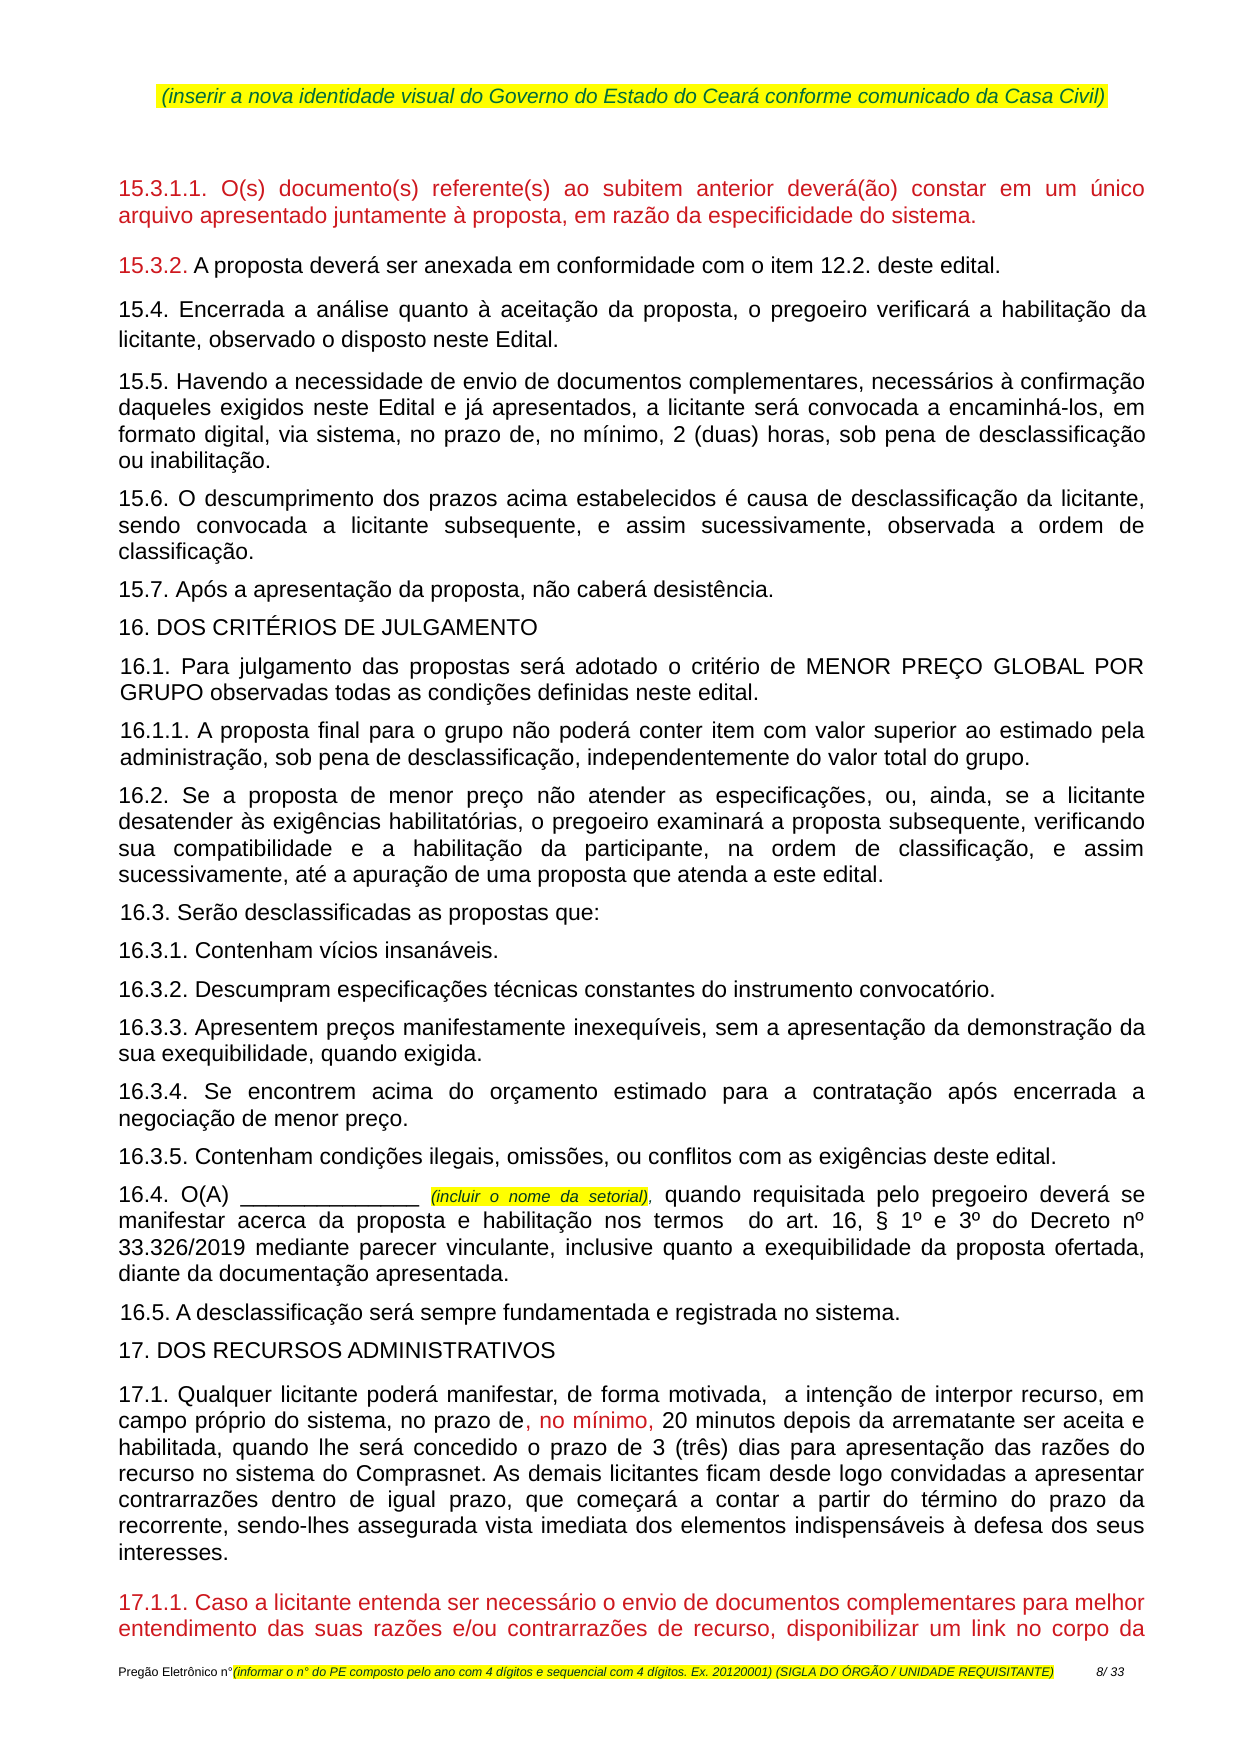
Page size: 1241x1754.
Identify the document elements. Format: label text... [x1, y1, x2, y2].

text 16.3.5. Contenham condições ilegais, omissões, ou conflitos com as exigências deste edital. [118, 1143, 1146, 1169]
text 16.3.3. Apresentem preços manifestamente inexequíveis, sem a apresentação da demonstração da sua exequibilidade, quando exigida. [118, 1014, 1146, 1066]
text 17.1.1. Caso a licitante entenda ser necessário o envio de documentos complementares para melhor entendimento das suas razões e/ou contrarrazões de recurso, disponibilizar um link no corpo da [118, 1589, 1146, 1641]
text 16.3. Serão desclassificadas as propostas que: [119, 899, 1146, 925]
text 16.3.4. Se encontrem acima do orçamento estimado para a contratação após encerrada a negociação de menor preço. [118, 1078, 1146, 1131]
text 16.1.1. A proposta final para o grupo não poderá conter item com valor superior ao estimado pela administração, sob pena de desclassificação, independentemente do valor total do grupo. [119, 717, 1147, 770]
text 16. DOS CRITÉRIOS DE JULGAMENTO [118, 614, 1146, 641]
text 16.4. O(A) ______________ (incluir o nome da setorial), quando requisitada pelo pregoeiro deverá se manifestar acerca da proposta e habilitação nos termos do art. 16, § 1º e 3º do Decreto nº 33.326/2019 mediante parecer vinculante, inclusive quanto a exequibilidade da proposta ofertada, diante da documentação apresentada. [118, 1181, 1146, 1287]
text 17.1. Qualquer licitante poderá manifestar, de forma motivada, a intenção de interpor recurso, em campo próprio do sistema, no prazo de, no mínimo, 20 minutos depois da arrematante ser aceita e habilitada, quando lhe será concedido o prazo de 3 (três) dias para apresentação das razões do recurso no sistema do Comprasnet. As demais licitantes ficam desde logo convidadas a apresentar contrarrazões dentro de igual prazo, que começará a contar a partir do término do prazo da recorrente, sendo-lhes assegurada vista imediata dos elementos indispensáveis à defesa dos seus interesses. [118, 1381, 1146, 1565]
list 15.4. Encerrada a análise quanto à aceitação da proposta, o pregoeiro verificará a habilitação da licitante, observado o disposto neste Edital. [118, 296, 1147, 352]
text 15.3.1.1. O(s) documento(s) referente(s) ao subitem anterior deverá(ão) constar em um único arquivo apresentado juntamente à proposta, em razão da especificidade do sistema. [118, 175, 1146, 228]
text 16.5. A desclassificação será sempre fundamentada e registrada no sistema. [119, 1298, 1146, 1325]
text 15.7. Após a apresentação da proposta, não caberá desistência. [118, 576, 1146, 602]
text 16.3.1. Contenham vícios insanáveis. [118, 937, 1146, 964]
list 15.5. Havendo a necessidade de envio de documentos complementares, necessários à confirmação daqueles exigidos neste Edital e já apresentados, a licitante será convocada a encaminhá-los, em formato digital, via sistema, no prazo de, no mínimo, 2 (duas) horas, sob pena de desclassificação ou inabilitação. [118, 368, 1146, 473]
text 16.2. Se a proposta de menor preço não atender as especificações, ou, ainda, se a licitante desatender às exigências habilitatórias, o pregoeiro examinará a proposta subsequente, verificando sua compatibilidade e a habilitação da participante, na ordem de classificação, e assim sucessivamente, até a apuração de uma proposta que atenda a este edital. [118, 782, 1146, 887]
text 17. DOS RECURSOS ADMINISTRATIVOS [118, 1337, 1146, 1363]
text 16.1. Para julgamento das propostas será adotado o critério de MENOR PREÇO GLOBAL POR GRUPO observadas todas as condições definidas neste edital. [119, 653, 1146, 705]
text 15.3.2. A proposta deverá ser anexada em conformidade com o item 12.2. deste edital. [118, 252, 1146, 278]
text 15.6. O descumprimento dos prazos acima estabelecidos é causa de desclassificação da licitante, sendo convocada a licitante subsequente, e assim sucessivamente, observada a ordem de classificação. [118, 485, 1146, 564]
text 16.3.2. Descumpram especificações técnicas constantes do instrumento convocatório. [118, 976, 1146, 1002]
